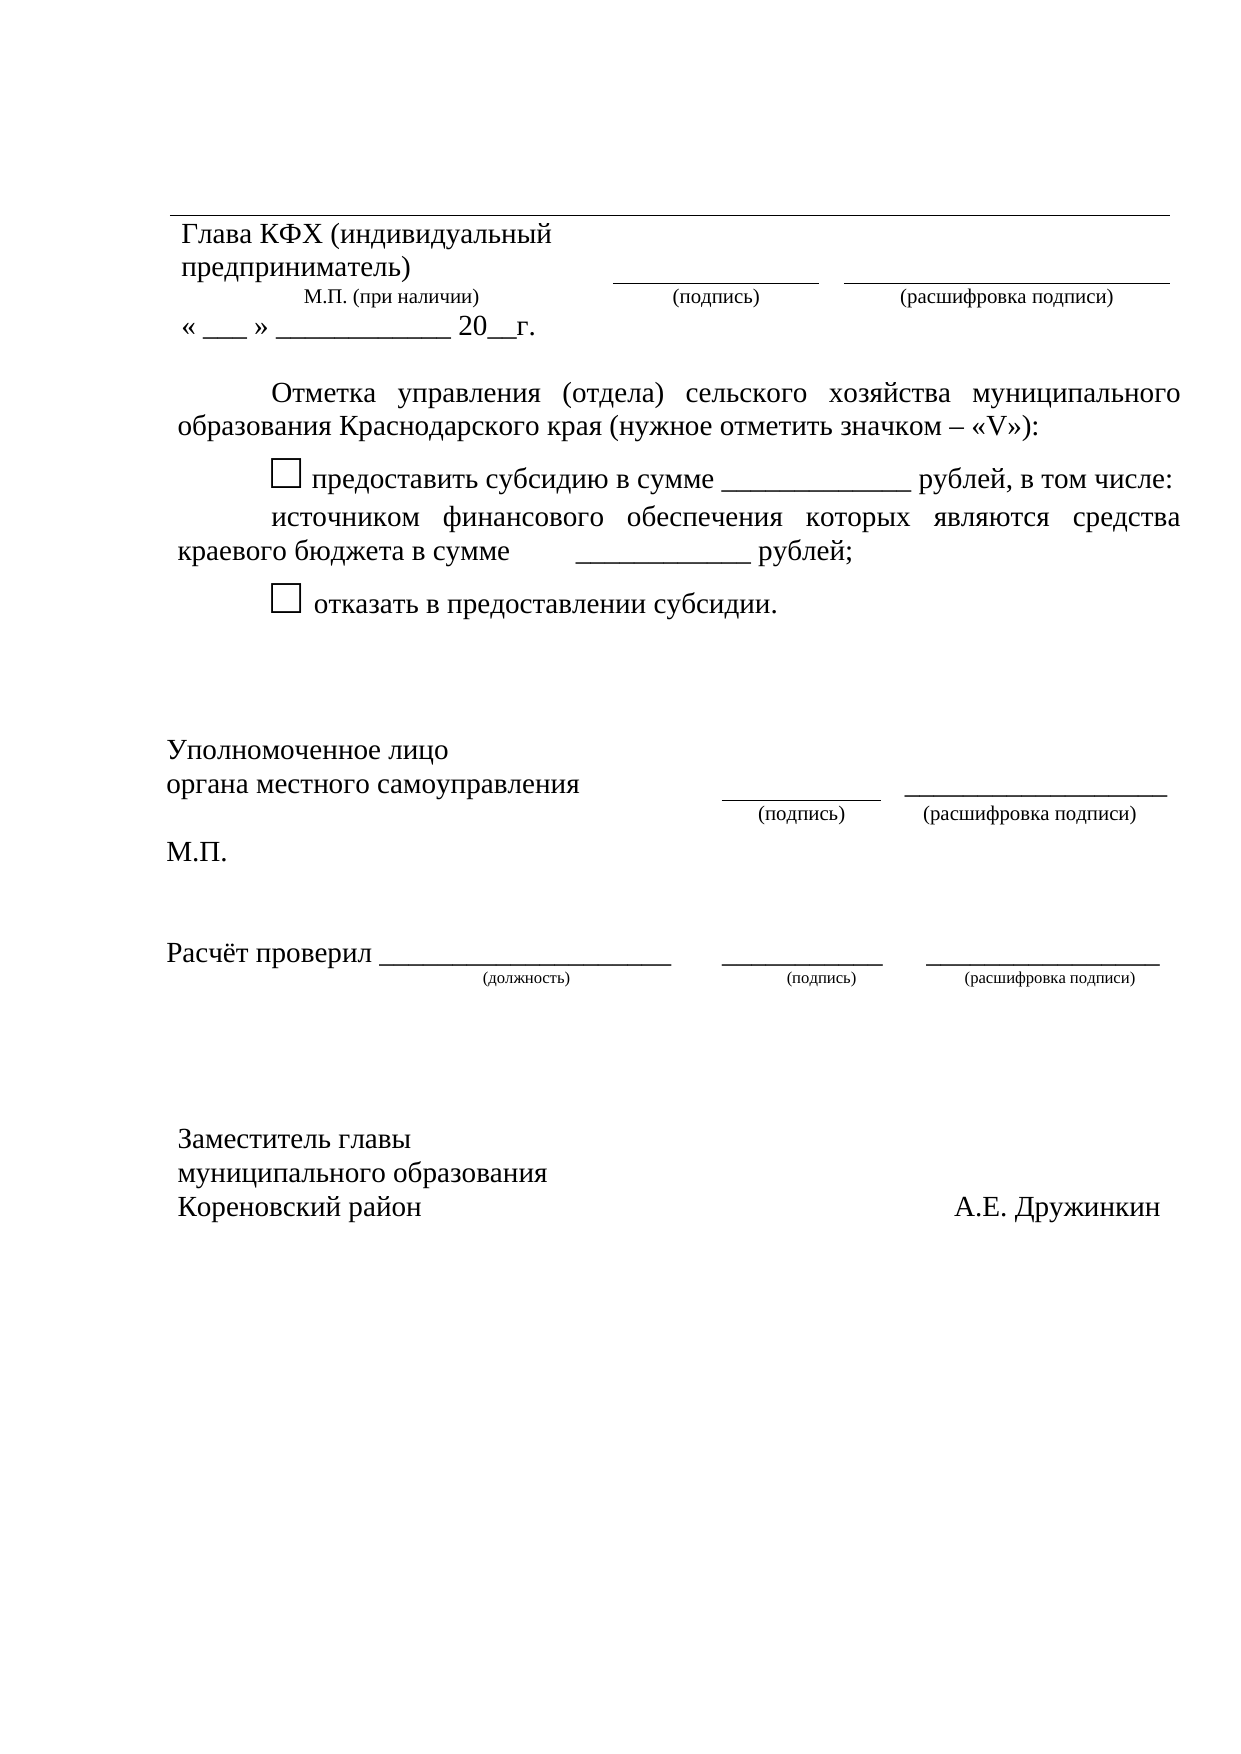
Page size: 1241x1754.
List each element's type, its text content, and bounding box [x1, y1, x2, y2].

table_header [719, 658, 875, 732]
table_cell [881, 901, 1178, 935]
table_cell [844, 308, 1169, 341]
table_cell (подпись) [613, 284, 819, 308]
text муниципального образования [177, 1155, 1181, 1189]
table_cell [613, 308, 819, 341]
table_cell « ___ » ____________ 20__г. [170, 308, 613, 341]
table_cell (расшифровка подписи) [844, 284, 1169, 308]
table_cell М.П. [155, 800, 722, 901]
table_cell (расшифровка подписи) [881, 800, 1178, 901]
table_cell [155, 901, 722, 935]
table_header [875, 658, 934, 732]
table_cell [819, 308, 844, 341]
table_cell Расчёт проверил ____________________ ___________ ________________ [155, 935, 1178, 968]
table_cell М.П. (при наличии) [170, 283, 613, 308]
table_header [934, 658, 1152, 732]
table_cell Глава КФХ (индивидуальный предприниматель) [170, 216, 613, 283]
table_cell [722, 901, 881, 935]
table_cell [819, 283, 844, 308]
text Кореновский район А.Е. Дружинкин [177, 1189, 1181, 1222]
table_header [155, 658, 719, 732]
text источником финансового обеспечения которых являются средства краевого бюджета в сумме ____________ рублей; [177, 499, 1181, 567]
table_cell (должность) (подпись) (расшифровка подписи) [155, 968, 1178, 987]
table_cell [844, 216, 1169, 283]
table_cell [613, 216, 819, 283]
table_header [1152, 658, 1178, 732]
table_header [170, 181, 1169, 215]
table_cell [819, 216, 844, 283]
table_cell __________________ [881, 733, 1178, 799]
table_cell (подпись) [722, 801, 881, 901]
text □ отказать в предоставлении субсидии. [177, 567, 1181, 624]
text Отметка управления (отдела) сельского хозяйства муниципального образования Краснодарского края (нужное отметить значком – «V»): [177, 375, 1181, 442]
table_cell Уполномоченное лицо органа местного самоуправления [155, 733, 722, 799]
table_cell [722, 733, 881, 799]
text □ предоставить субсидию в сумме _____________ рублей, в том числе: [177, 442, 1181, 499]
text Заместитель главы [177, 1122, 1181, 1155]
